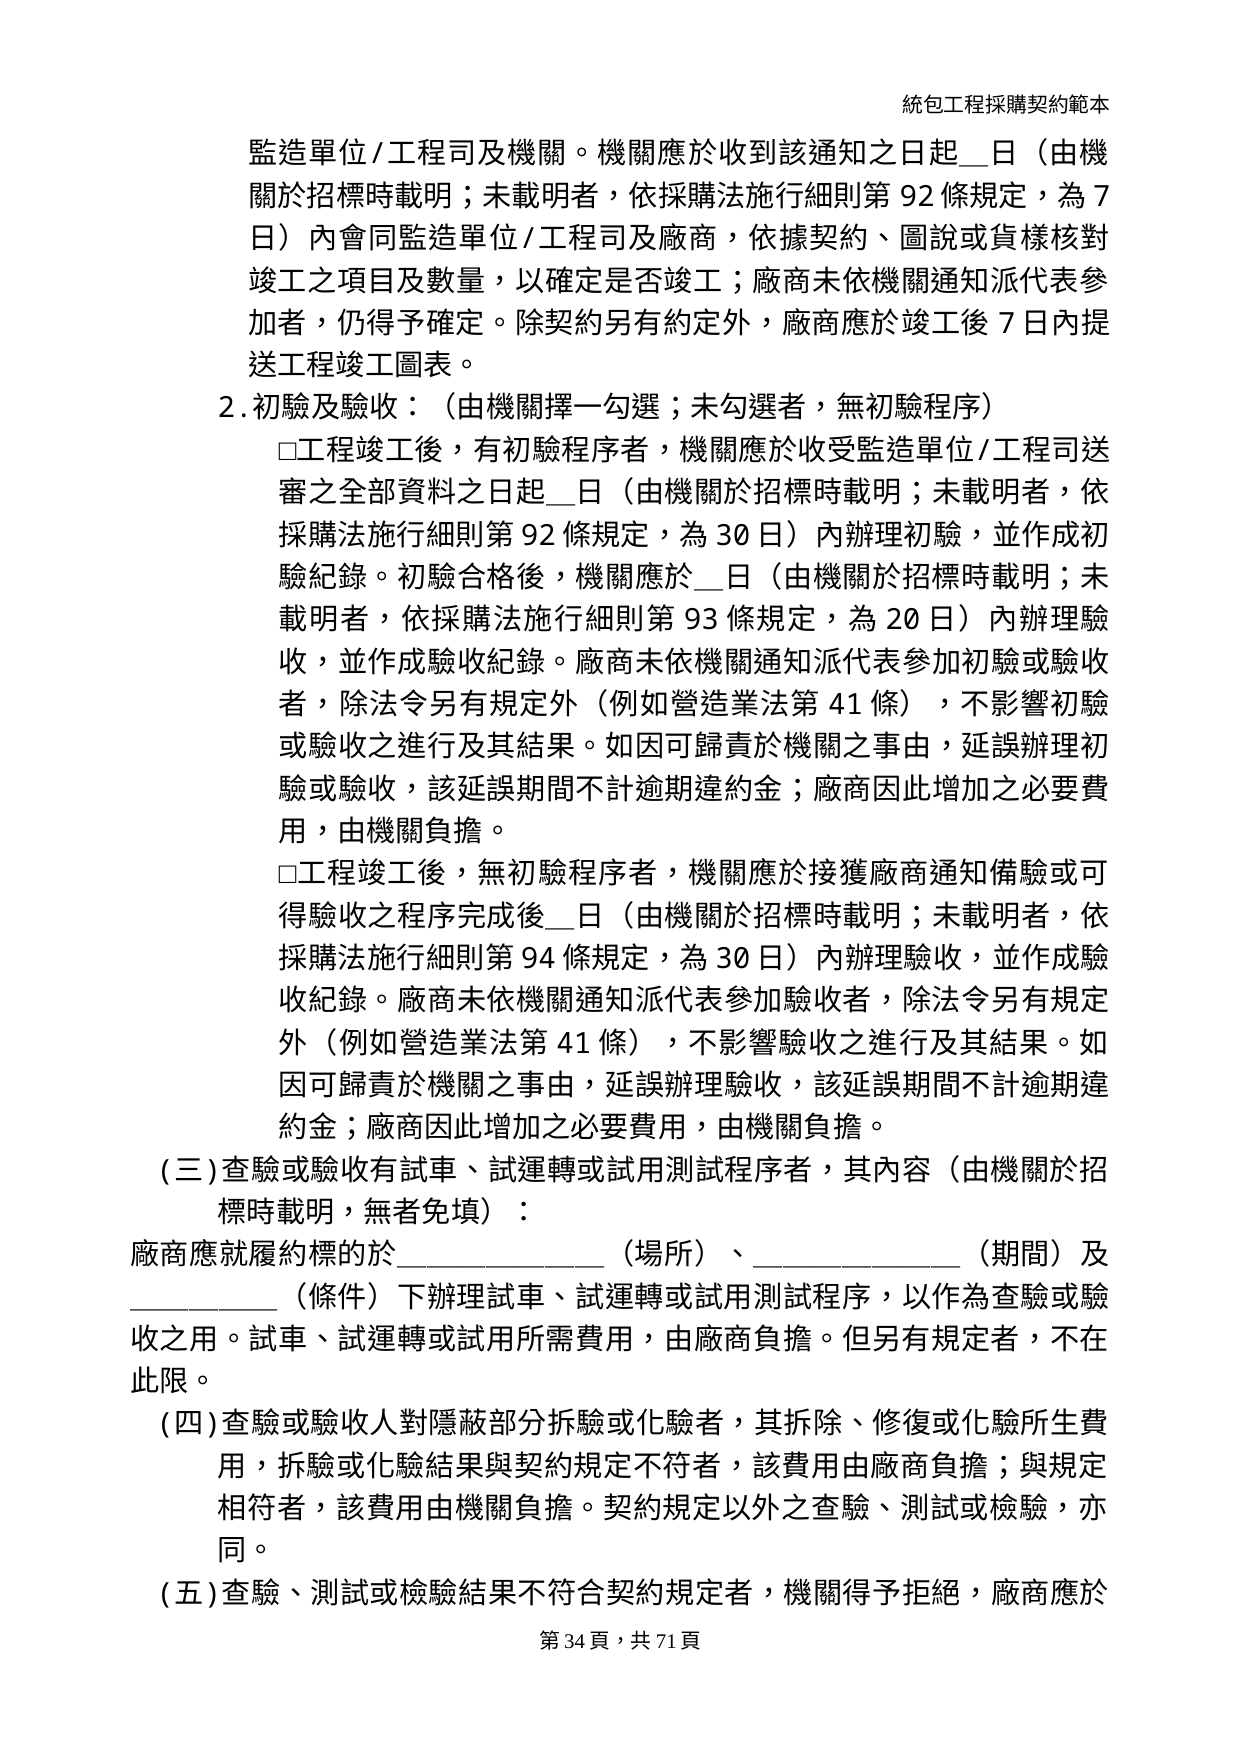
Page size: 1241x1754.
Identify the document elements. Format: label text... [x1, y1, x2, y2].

text □工程竣工後，無初驗程序者，機關應於接獲廠商通知備驗或可得驗收之程序完成後＿日（由機關於招標時載明；未載明者，依採購法施行細則第94條規定，為30日）內辦理驗收，並作成驗收紀錄。廠商未依機關通知派代表參加驗收者，除法令另有規定外（例如營造業法第41條），不影響驗收之進行及其結果。如因可歸責於機關之事由，延誤辦理驗收，該延誤期間不計逾期違約金；廠商因此增加之必要費用，由機關負擔。 [279, 850, 1110, 1146]
text (四)查驗或驗收人對隱蔽部分拆驗或化驗者，其拆除、修復或化驗所生費用，拆驗或化驗結果與契約規定不符者，該費用由廠商負擔；與規定相符者，該費用由機關負擔。契約規定以外之查驗、測試或檢驗，亦同。 [156, 1400, 1110, 1569]
text 2.初驗及驗收：（由機關擇一勾選；未勾選者，無初驗程序） [217, 384, 1110, 426]
text (三)查驗或驗收有試車、試運轉或試用測試程序者，其內容（由機關於招標時載明，無者免填）： [156, 1146, 1110, 1231]
text (五)查驗、測試或檢驗結果不符合契約規定者，機關得予拒絕，廠商應於 [156, 1569, 1110, 1612]
text □工程竣工後，有初驗程序者，機關應於收受監造單位/工程司送審之全部資料之日起＿日（由機關於招標時載明；未載明者，依採購法施行細則第92條規定，為30日）內辦理初驗，並作成初驗紀錄。初驗合格後，機關應於＿日（由機關於招標時載明；未載明者，依採購法施行細則第93條規定，為20日）內辦理驗收，並作成驗收紀錄。廠商未依機關通知派代表參加初驗或驗收者，除法令另有規定外（例如營造業法第41條），不影響初驗或驗收之進行及其結果。如因可歸責於機關之事由，延誤辦理初驗或驗收，該延誤期間不計逾期違約金；廠商因此增加之必要費用，由機關負擔。 [279, 426, 1110, 850]
text 監造單位/工程司及機關。機關應於收到該通知之日起＿日（由機關於招標時載明；未載明者，依採購法施行細則第92條規定，為7日）內會同監造單位/工程司及廠商，依據契約、圖說或貨樣核對竣工之項目及數量，以確定是否竣工；廠商未依機關通知派代表參加者，仍得予確定。除契約另有約定外，廠商應於竣工後7日內提送工程竣工圖表。 [217, 130, 1110, 384]
text 廠商應就履約標的於＿＿＿＿＿＿＿（場所）、＿＿＿＿＿＿＿（期間）及＿＿＿＿＿（條件）下辦理試車、試運轉或試用測試程序，以作為查驗或驗收之用。試車、試運轉或試用所需費用，由廠商負擔。但另有規定者，不在此限。 [130, 1231, 1110, 1400]
